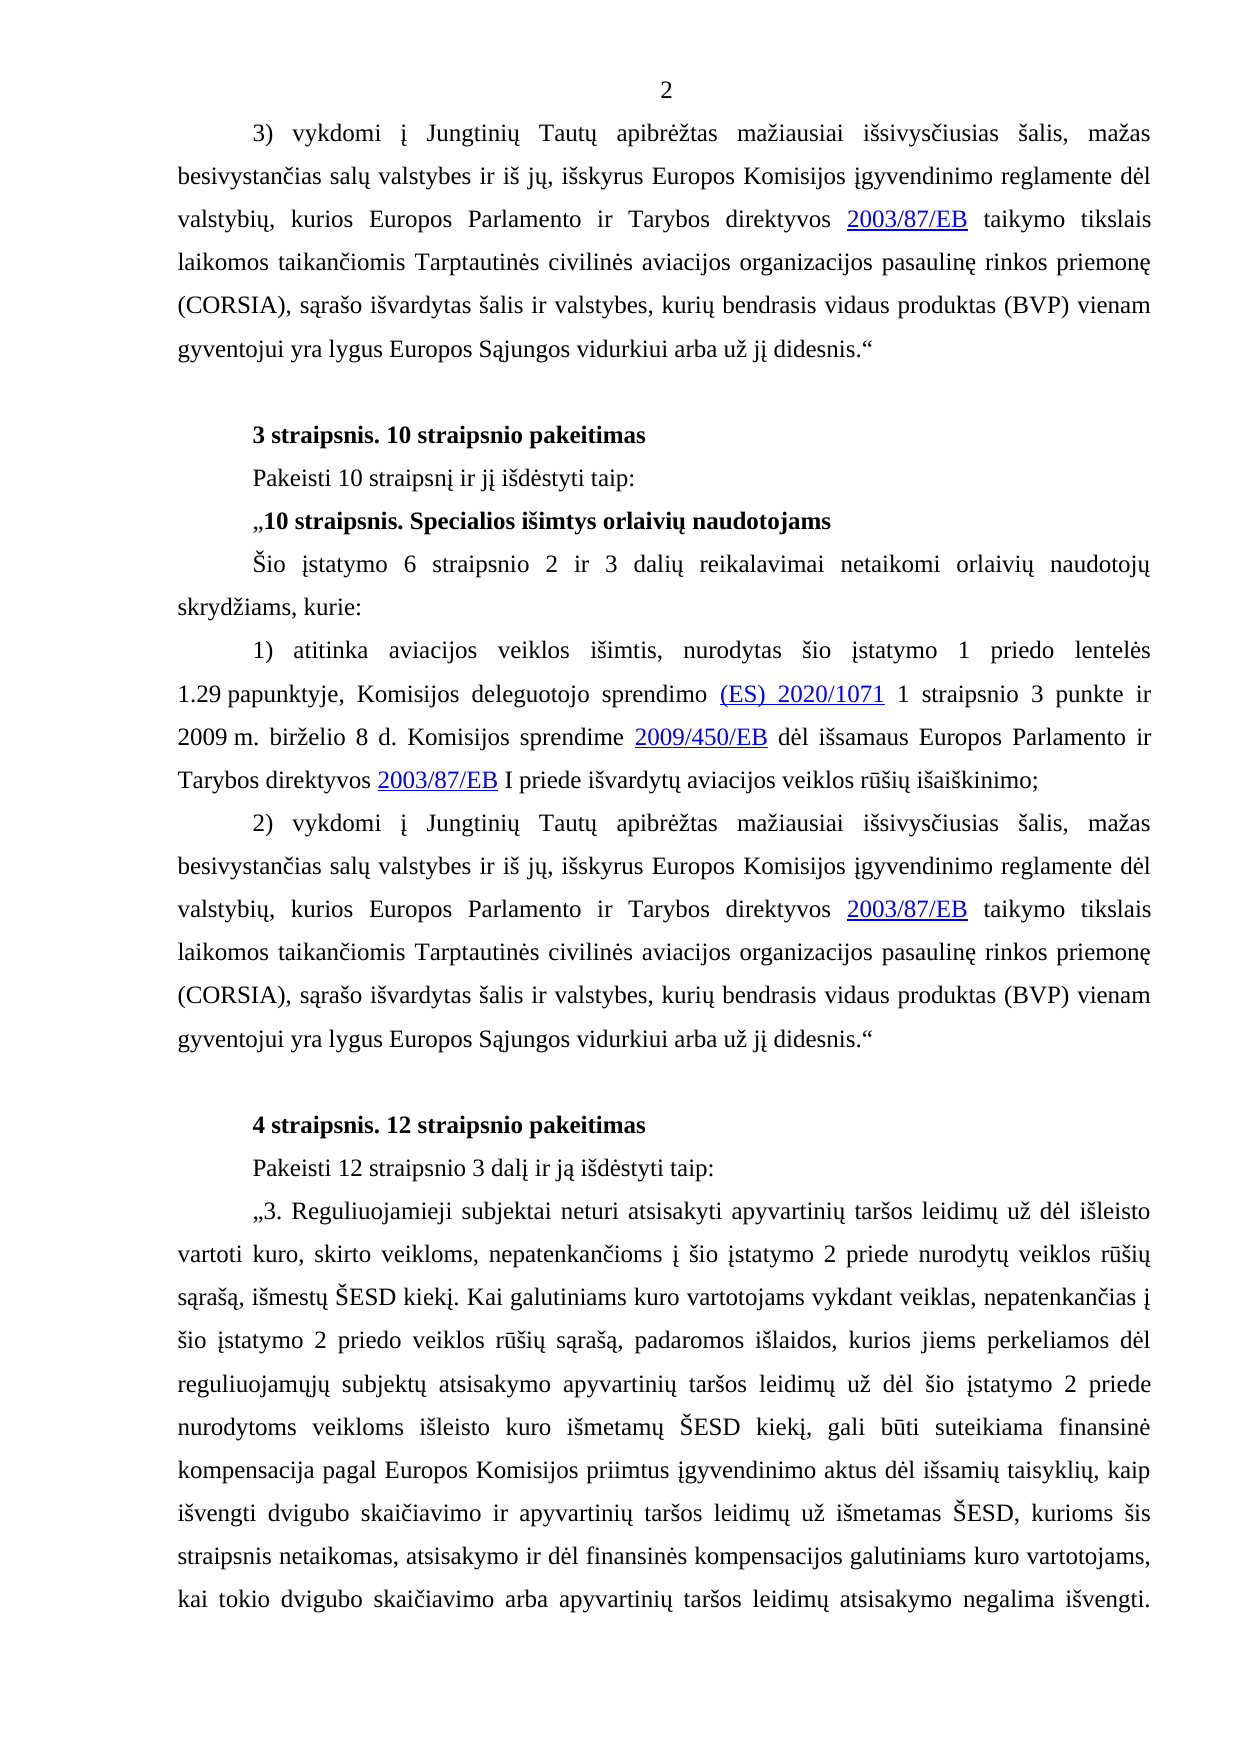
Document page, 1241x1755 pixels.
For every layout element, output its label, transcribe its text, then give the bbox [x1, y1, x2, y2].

text 2) vykdomi į Jungtinių Tautų apibrėžtas mažiausiai išsivysčiusias šalis, mažas besivystančias salų valstybes ir iš jų, išskyrus Europos Komisijos įgyvendinimo reglamente dėl valstybių, kurios Europos Parlamento ir Tarybos direktyvos 2003/87/EB taikymo tikslais laikomos taikančiomis Tarptautinės civilinės aviacijos organizacijos pasaulinę rinkos priemonę (CORSIA), sąrašo išvardytas šalis ir valstybes, kurių bendrasis vidaus produktas (BVP) vienam gyventojui yra lygus Europos Sąjungos vidurkiui arba už jį didesnis.“ [177, 808, 1152, 1052]
text Šio įstatymo 6 straipsnio 2 ir 3 dalių reikalavimai netaikomi orlaivių naudotojų skrydžiams, kurie: [177, 549, 1152, 621]
text 3 straipsnis. 10 straipsnio pakeitimas [177, 420, 1152, 449]
text Pakeisti 12 straipsnio 3 dalį ir ją išdėstyti taip: [177, 1153, 1152, 1182]
text 4 straipsnis. 12 straipsnio pakeitimas [177, 1110, 1152, 1139]
text „3. Reguliuojamieji subjektai neturi atsisakyti apyvartinių taršos leidimų už dėl išleisto vartoti kuro, skirto veikloms, nepatenkančioms į šio įstatymo 2 priede nurodytų veiklos rūšių sąrašą, išmestų ŠESD kiekį. Kai galutiniams kuro vartotojams vykdant veiklas, nepatenkančias į šio įstatymo 2 priedo veiklos rūšių sąrašą, padaromos išlaidos, kurios jiems perkeliamos dėl reguliuojamųjų subjektų atsisakymo apyvartinių taršos leidimų už dėl šio įstatymo 2 priede nurodytoms veikloms išleisto kuro išmetamų ŠESD kiekį, gali būti suteikiama finansinė kompensacija pagal Europos Komisijos priimtus įgyvendinimo aktus dėl išsamių taisyklių, kaip išvengti dvigubo skaičiavimo ir apyvartinių taršos leidimų už išmetamas ŠESD, kurioms šis straipsnis netaikomas, atsisakymo ir dėl finansinės kompensacijos galutiniams kuro vartotojams, kai tokio dvigubo skaičiavimo arba apyvartinių taršos leidimų atsisakymo negalima išvengti. [177, 1196, 1152, 1613]
text „10 straipsnis. Specialios išimtys orlaivių naudotojams [177, 506, 1152, 535]
text 1) atitinka aviacijos veiklos išimtis, nurodytas šio įstatymo 1 priedo lentelės 1.29 papunktyje, Komisijos deleguotojo sprendimo (ES) 2020/1071 1 straipsnio 3 punkte ir 2009 m. birželio 8 d. Komisijos sprendime 2009/450/EB dėl išsamaus Europos Parlamento ir Tarybos direktyvos 2003/87/EB I priede išvardytų aviacijos veiklos rūšių išaiškinimo; [177, 636, 1152, 794]
text 3) vykdomi į Jungtinių Tautų apibrėžtas mažiausiai išsivysčiusias šalis, mažas besivystančias salų valstybes ir iš jų, išskyrus Europos Komisijos įgyvendinimo reglamente dėl valstybių, kurios Europos Parlamento ir Tarybos direktyvos 2003/87/EB taikymo tikslais laikomos taikančiomis Tarptautinės civilinės aviacijos organizacijos pasaulinę rinkos priemonę (CORSIA), sąrašo išvardytas šalis ir valstybes, kurių bendrasis vidaus produktas (BVP) vienam gyventojui yra lygus Europos Sąjungos vidurkiui arba už jį didesnis.“ [177, 118, 1152, 362]
text Pakeisti 10 straipsnį ir jį išdėstyti taip: [177, 463, 1152, 492]
